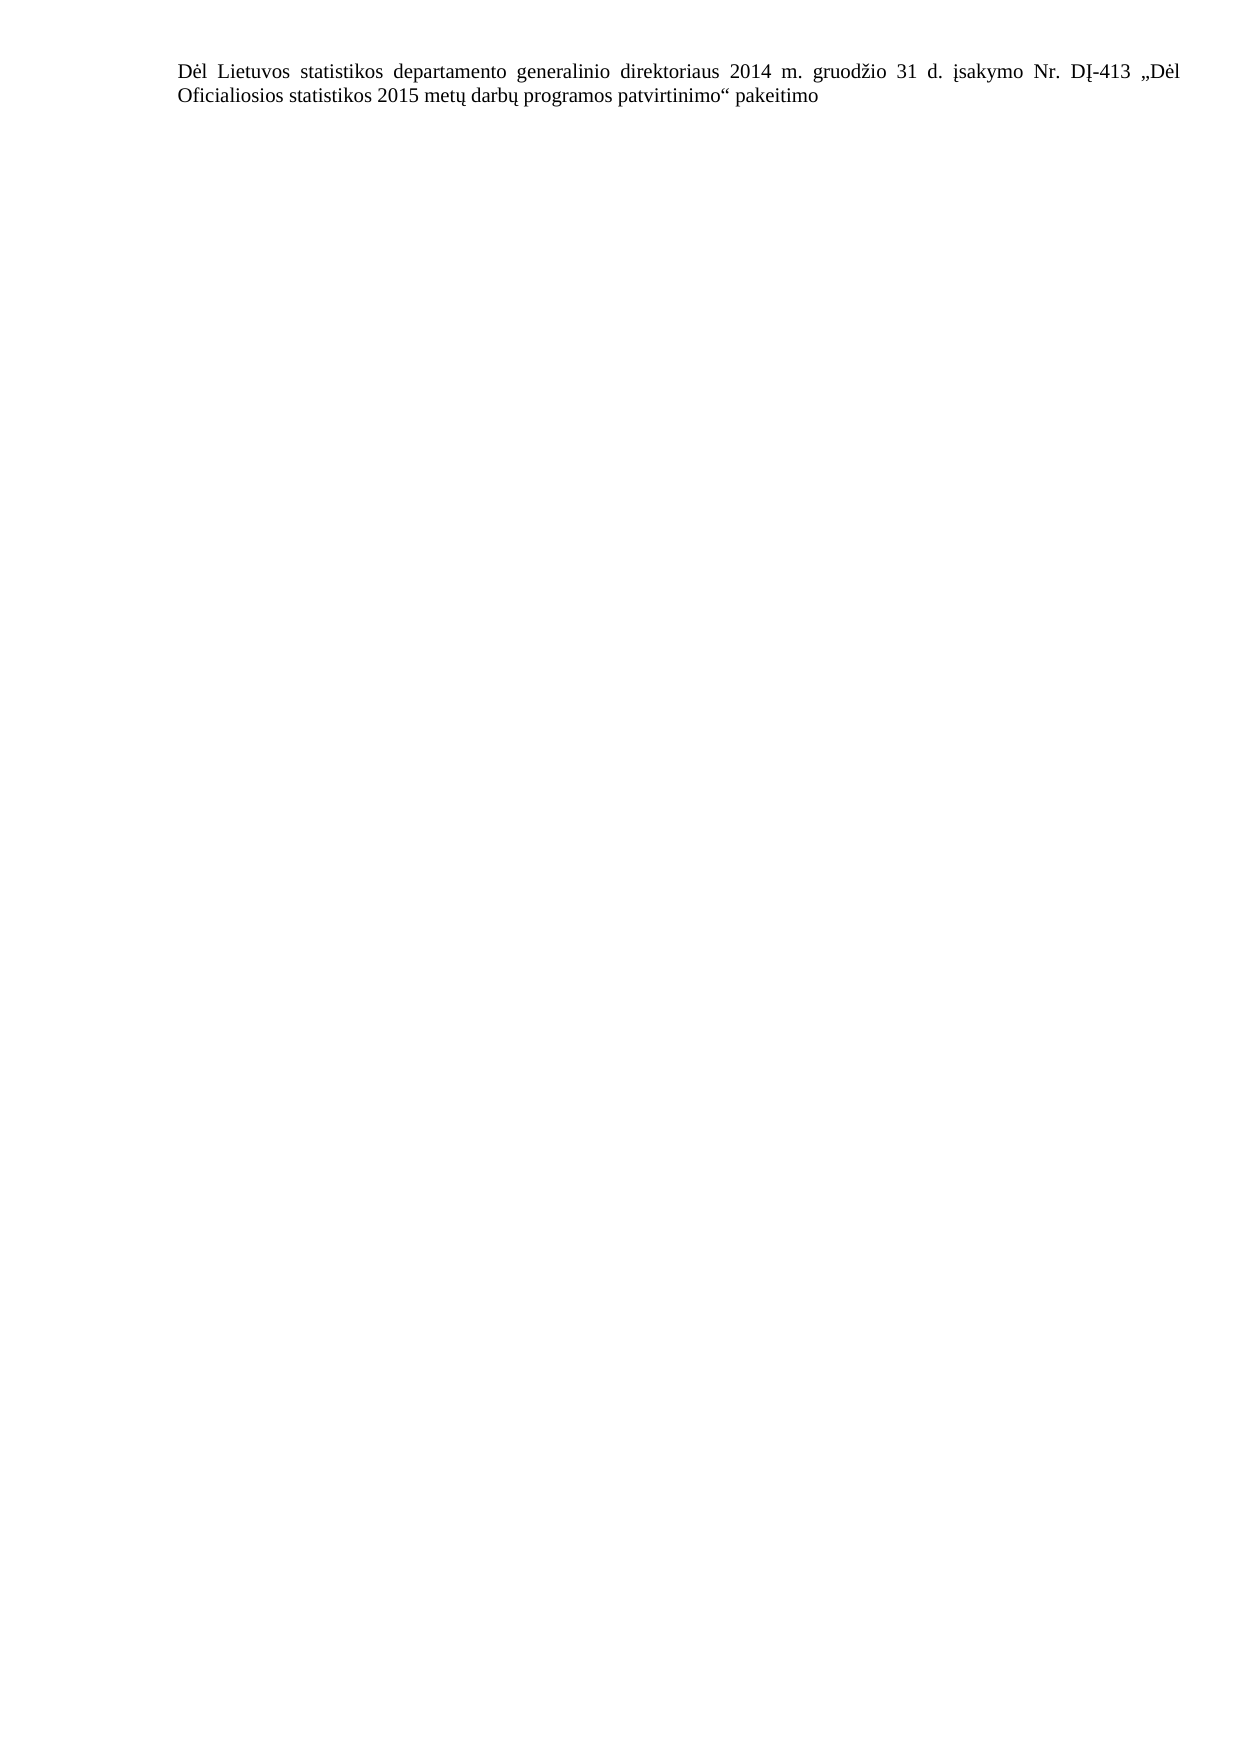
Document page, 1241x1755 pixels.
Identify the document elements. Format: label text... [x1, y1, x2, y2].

text Dėl Lietuvos statistikos departamento generalinio direktoriaus 2014 m. gruodžio 31 d. įsakymo Nr. DĮ-413 „Dėl Oficialiosios statistikos 2015 metų darbų programos patvirtinimo“ pakeitimo [177, 59, 1181, 107]
